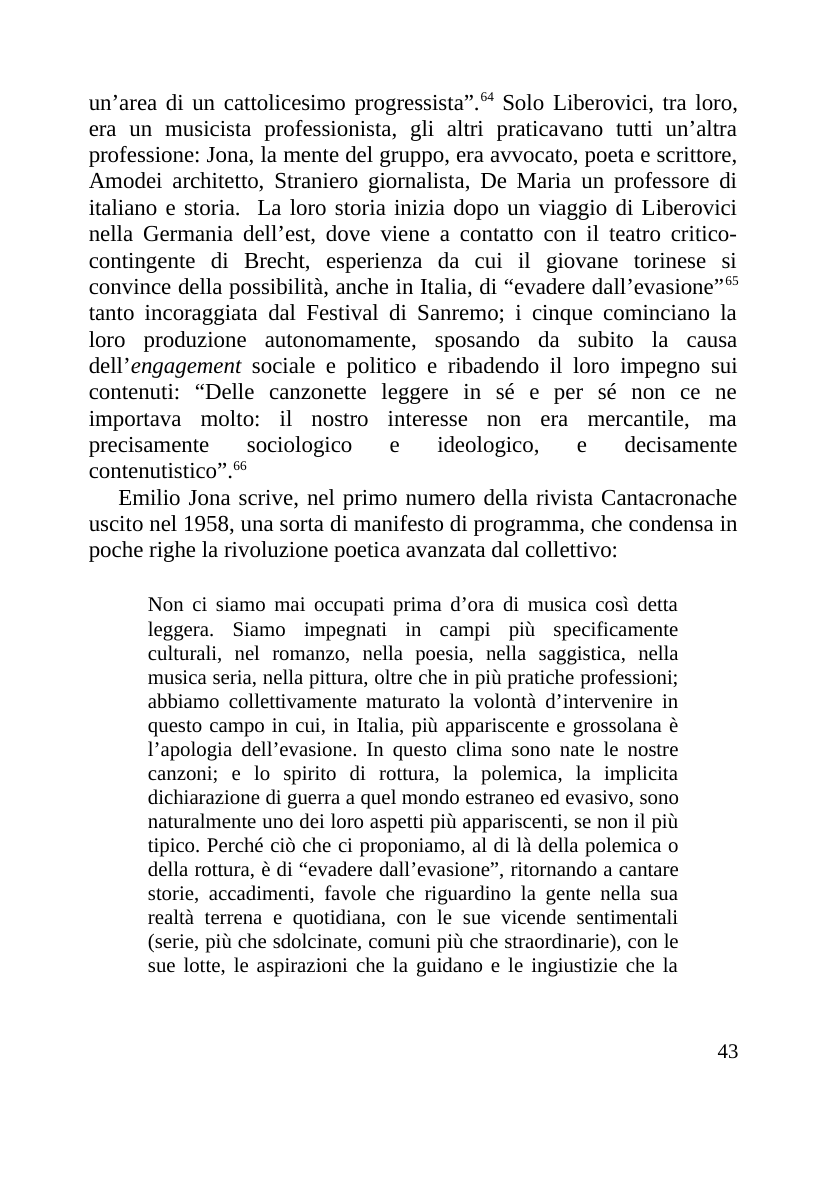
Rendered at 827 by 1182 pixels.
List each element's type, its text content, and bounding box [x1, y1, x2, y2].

text un’area di un cattolicesimo progressista”. Solo Liberovici, tra loro, era un musicista professionista, gli altri praticavano tutti un’altra professione: Jona, la mente del gruppo, era avvocato, poeta e scrittore, Amodei architetto, Straniero giornalista, De Maria un professore di italiano e storia. La loro storia inizia dopo un viaggio di Liberovici nella Germania dell’est, dove viene a contatto con il teatro critico-contingente di Brecht, esperienza da cui il giovane torinese si convince della possibilità, anche in Italia, di “evadere dall’evasione” tanto incoraggiata dal Festival di Sanremo; i cinque cominciano la loro produzione autonomamente, sposando da subito la causa dell’engagement sociale e politico e ribadendo il loro impegno sui contenuti: “Delle canzonette leggere in sé e per sé non ce ne importava molto: il nostro interesse non era mercantile, ma precisamente sociologico e ideologico, e decisamente contenutistico”. [88, 88, 738, 484]
text Non ci siamo mai occupati prima d’ora di musica così detta leggera. Siamo impegnati in campi più specificamente culturali, nel romanzo, nella poesia, nella saggistica, nella musica seria, nella pittura, oltre che in più pratiche professioni; abbiamo collettivamente maturato la volontà d’intervenire in questo campo in cui, in Italia, più appariscente e grossolana è l’apologia dell’evasione. In questo clima sono nate le nostre canzoni; e lo spirito di rottura, la polemica, la implicita dichiarazione di guerra a quel mondo estraneo ed evasivo, sono naturalmente uno dei loro aspetti più appariscenti, se non il più tipico. Perché ciò che ci proponiamo, al di là della polemica o della rottura, è di “evadere dall’evasione”, ritornando a cantare storie, accadimenti, favole che riguardino la gente nella sua realtà terrena e quotidiana, con le sue vicende sentimentali (serie, più che sdolcinate, comuni più che straordinarie), con le sue lotte, le aspirazioni che la guidano e le ingiustizie che la [148, 592, 679, 977]
text Emilio Jona scrive, nel primo numero della rivista Cantacronache uscito nel 1958, una sorta di manifesto di programma, che condensa in poche righe la rivoluzione poetica avanzata dal collettivo: [88, 484, 738, 563]
